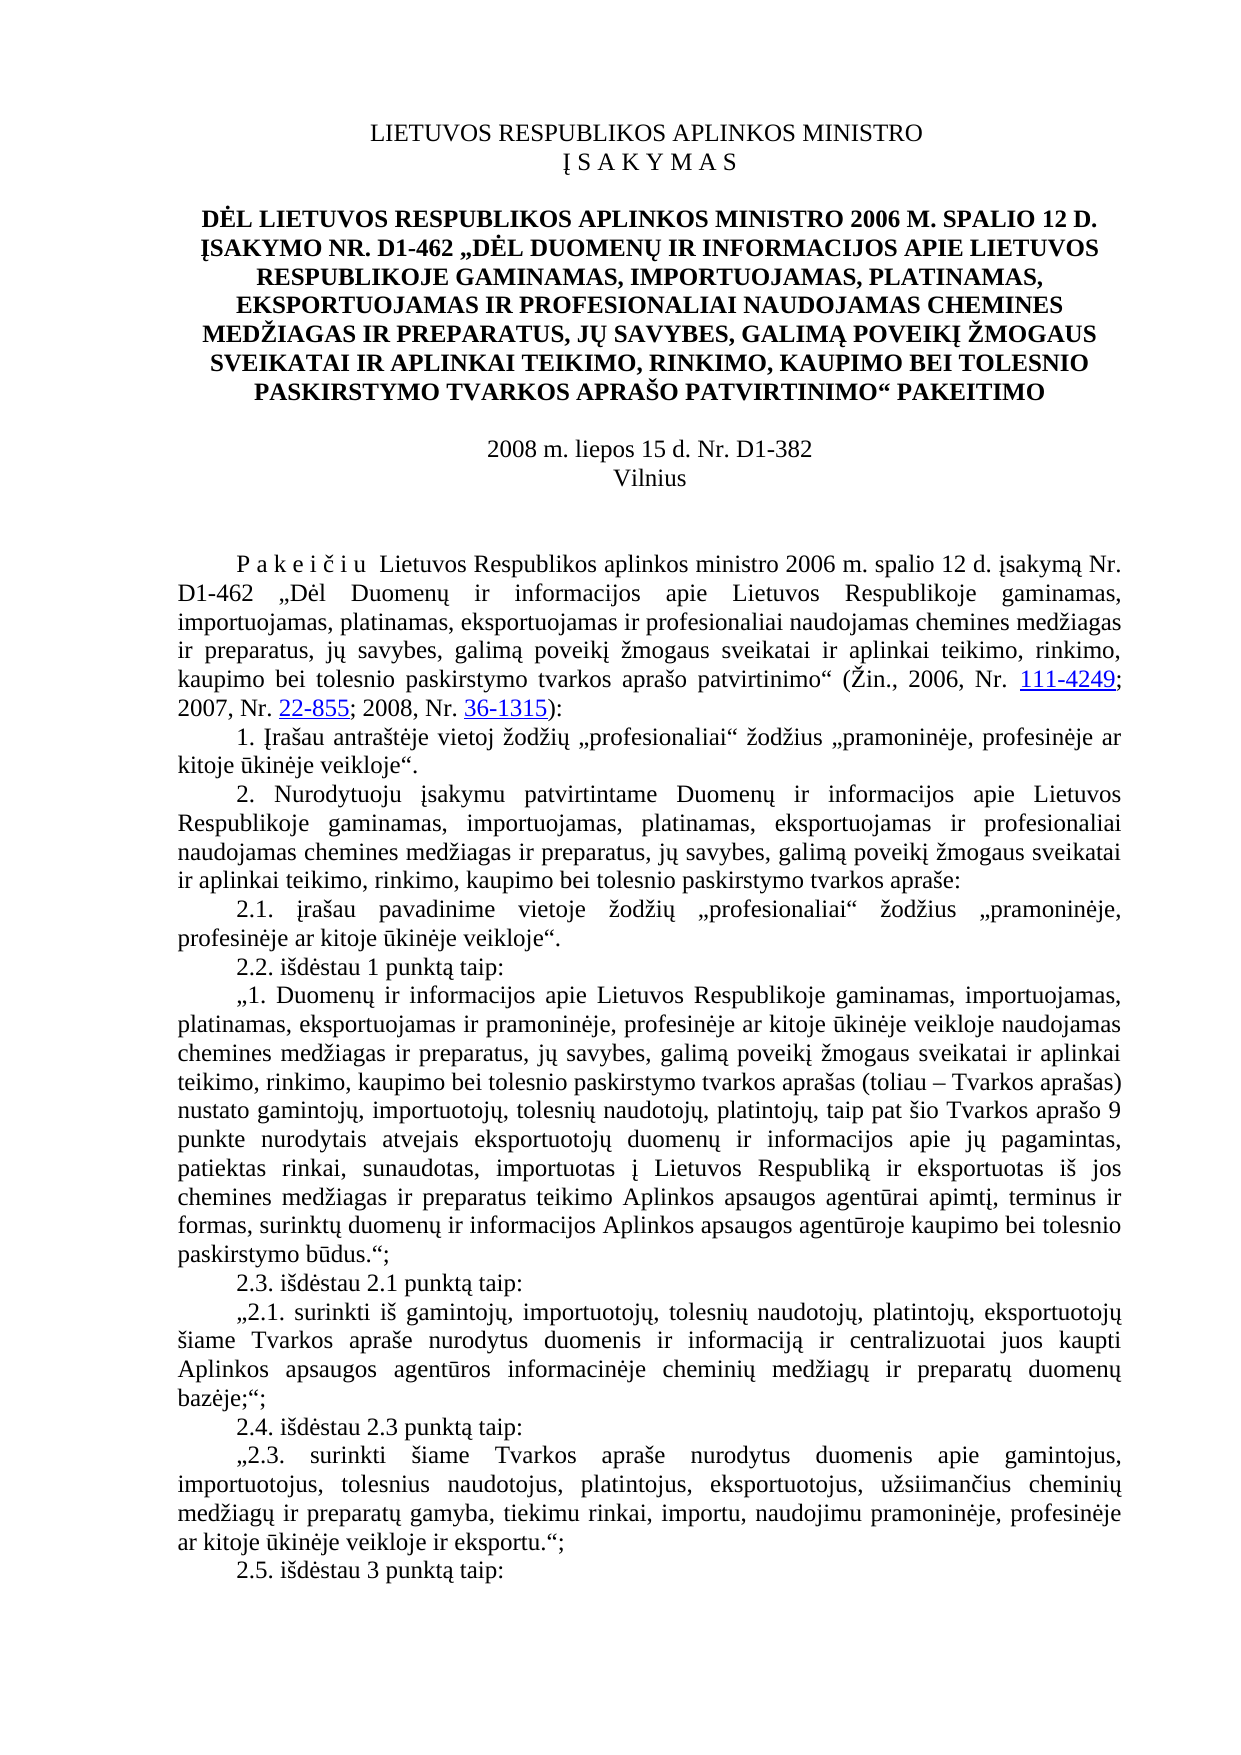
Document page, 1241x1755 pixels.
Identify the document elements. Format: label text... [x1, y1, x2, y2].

text LIETUVOS RESPUBLIKOS APLINKOS MINISTRO [177, 118, 1122, 147]
text 2.2. išdėstau 1 punktą taip: [177, 952, 1122, 981]
text DĖL LIETUVOS RESPUBLIKOS APLINKOS MINISTRO 2006 M. SPALIO 12 D. ĮSAKYMO NR. D1-462 „DĖL DUOMENŲ IR INFORMACIJOS APIE LIETUVOS RESPUBLIKOJE GAMINAMAS, IMPORTUOJAMAS, PLATINAMAS, EKSPORTUOJAMAS IR PROFESIONALIAI NAUDOJAMAS CHEMINES MEDŽIAGAS IR PREPARATUS, JŲ SAVYBES, GALIMĄ POVEIKĮ ŽMOGAUS SVEIKATAI IR APLINKAI TEIKIMO, RINKIMO, KAUPIMO BEI TOLESNIO PASKIRSTYMO TVARKOS APRAŠO PATVIRTINIMO“ PAKEITIMO [177, 204, 1122, 406]
text 2008 m. liepos 15 d. Nr. D1-382 [177, 434, 1122, 463]
text 2.4. išdėstau 2.3 punktą taip: [177, 1412, 1122, 1441]
text 2.1. įrašau pavadinime vietoje žodžių „profesionaliai“ žodžius „pramoninėje, profesinėje ar kitoje ūkinėje veikloje“. [177, 894, 1122, 952]
text ĮSAKYMAS [177, 147, 1122, 176]
text 1. Įrašau antraštėje vietoj žodžių „profesionaliai“ žodžius „pramoninėje, profesinėje ar kitoje ūkinėje veikloje“. [177, 722, 1122, 779]
text „2.3. surinkti šiame Tvarkos apraše nurodytus duomenis apie gamintojus, importuotojus, tolesnius naudotojus, platintojus, eksportuotojus, užsiimančius cheminių medžiagų ir preparatų gamyba, tiekimu rinkai, importu, naudojimu pramoninėje, profesinėje ar kitoje ūkinėje veikloje ir eksportu.“; [177, 1441, 1122, 1556]
text 2. Nurodytuoju įsakymu patvirtintame Duomenų ir informacijos apie Lietuvos Respublikoje gaminamas, importuojamas, platinamas, eksportuojamas ir profesionaliai naudojamas chemines medžiagas ir preparatus, jų savybes, galimą poveikį žmogaus sveikatai ir aplinkai teikimo, rinkimo, kaupimo bei tolesnio paskirstymo tvarkos apraše: [177, 779, 1122, 894]
text „1. Duomenų ir informacijos apie Lietuvos Respublikoje gaminamas, importuojamas, platinamas, eksportuojamas ir pramoninėje, profesinėje ar kitoje ūkinėje veikloje naudojamas chemines medžiagas ir preparatus, jų savybes, galimą poveikį žmogaus sveikatai ir aplinkai teikimo, rinkimo, kaupimo bei tolesnio paskirstymo tvarkos aprašas (toliau – Tvarkos aprašas) nustato gamintojų, importuotojų, tolesnių naudotojų, platintojų, taip pat šio Tvarkos aprašo 9 punkte nurodytais atvejais eksportuotojų duomenų ir informacijos apie jų pagamintas, patiektas rinkai, sunaudotas, importuotas į Lietuvos Respubliką ir eksportuotas iš jos chemines medžiagas ir preparatus teikimo Aplinkos apsaugos agentūrai apimtį, terminus ir formas, surinktų duomenų ir informacijos Aplinkos apsaugos agentūroje kaupimo bei tolesnio paskirstymo būdus.“; [177, 981, 1122, 1268]
text „2.1. surinkti iš gamintojų, importuotojų, tolesnių naudotojų, platintojų, eksportuotojų šiame Tvarkos apraše nurodytus duomenis ir informaciją ir centralizuotai juos kaupti Aplinkos apsaugos agentūros informacinėje cheminių medžiagų ir preparatų duomenų bazėje;“; [177, 1297, 1122, 1412]
text Pakeičiu Lietuvos Respublikos aplinkos ministro 2006 m. spalio 12 d. įsakymą Nr. D1-462 „Dėl Duomenų ir informacijos apie Lietuvos Respublikoje gaminamas, importuojamas, platinamas, eksportuojamas ir profesionaliai naudojamas chemines medžiagas ir preparatus, jų savybes, galimą poveikį žmogaus sveikatai ir aplinkai teikimo, rinkimo, kaupimo bei tolesnio paskirstymo tvarkos aprašo patvirtinimo“ (Žin., 2006, Nr. 111-4249; 2007, Nr. 22-855; 2008, Nr. 36-1315): [177, 549, 1122, 722]
text 2.3. išdėstau 2.1 punktą taip: [177, 1268, 1122, 1297]
text Vilnius [177, 463, 1122, 492]
text 2.5. išdėstau 3 punktą taip: [177, 1556, 1122, 1584]
